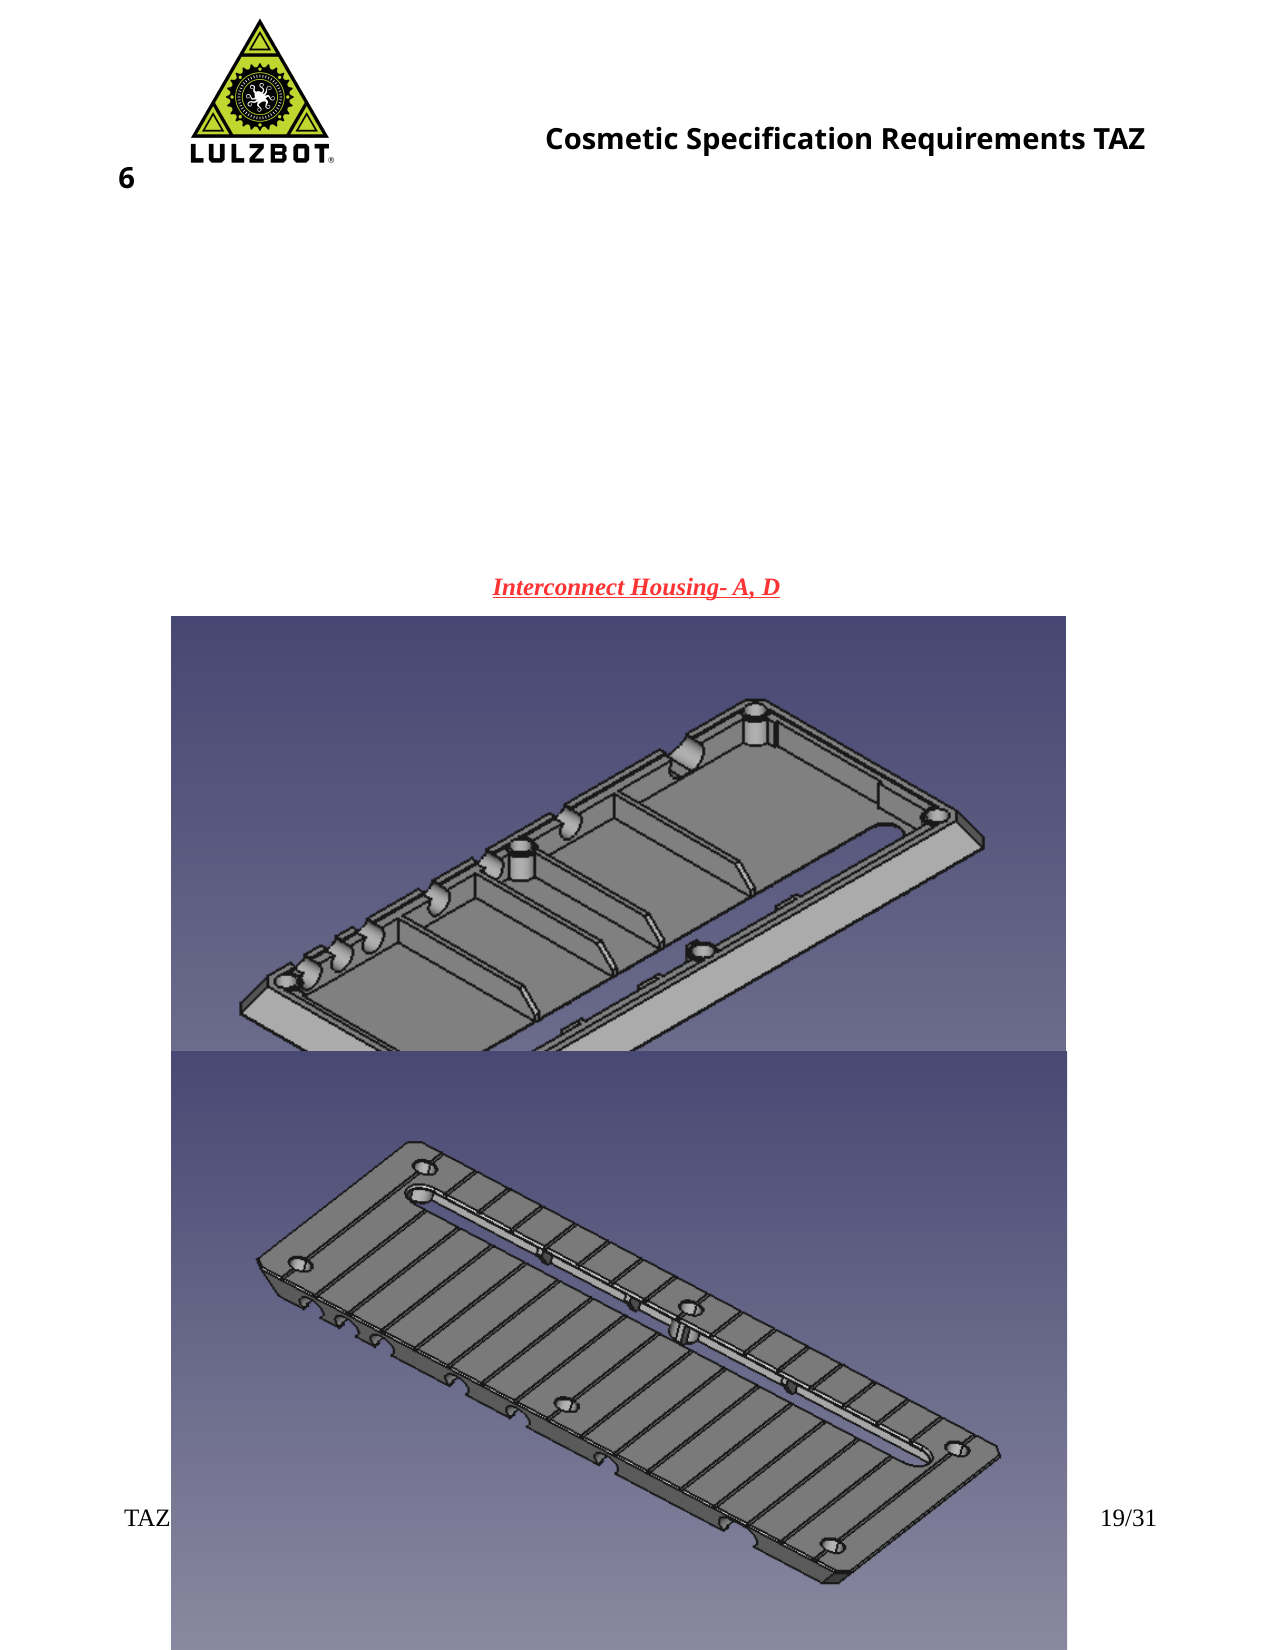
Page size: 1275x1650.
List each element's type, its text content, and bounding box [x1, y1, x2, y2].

picture [171, 616, 1068, 1650]
picture [181, 8, 344, 177]
text Interconnect Housing- A, D [118, 572, 1157, 601]
